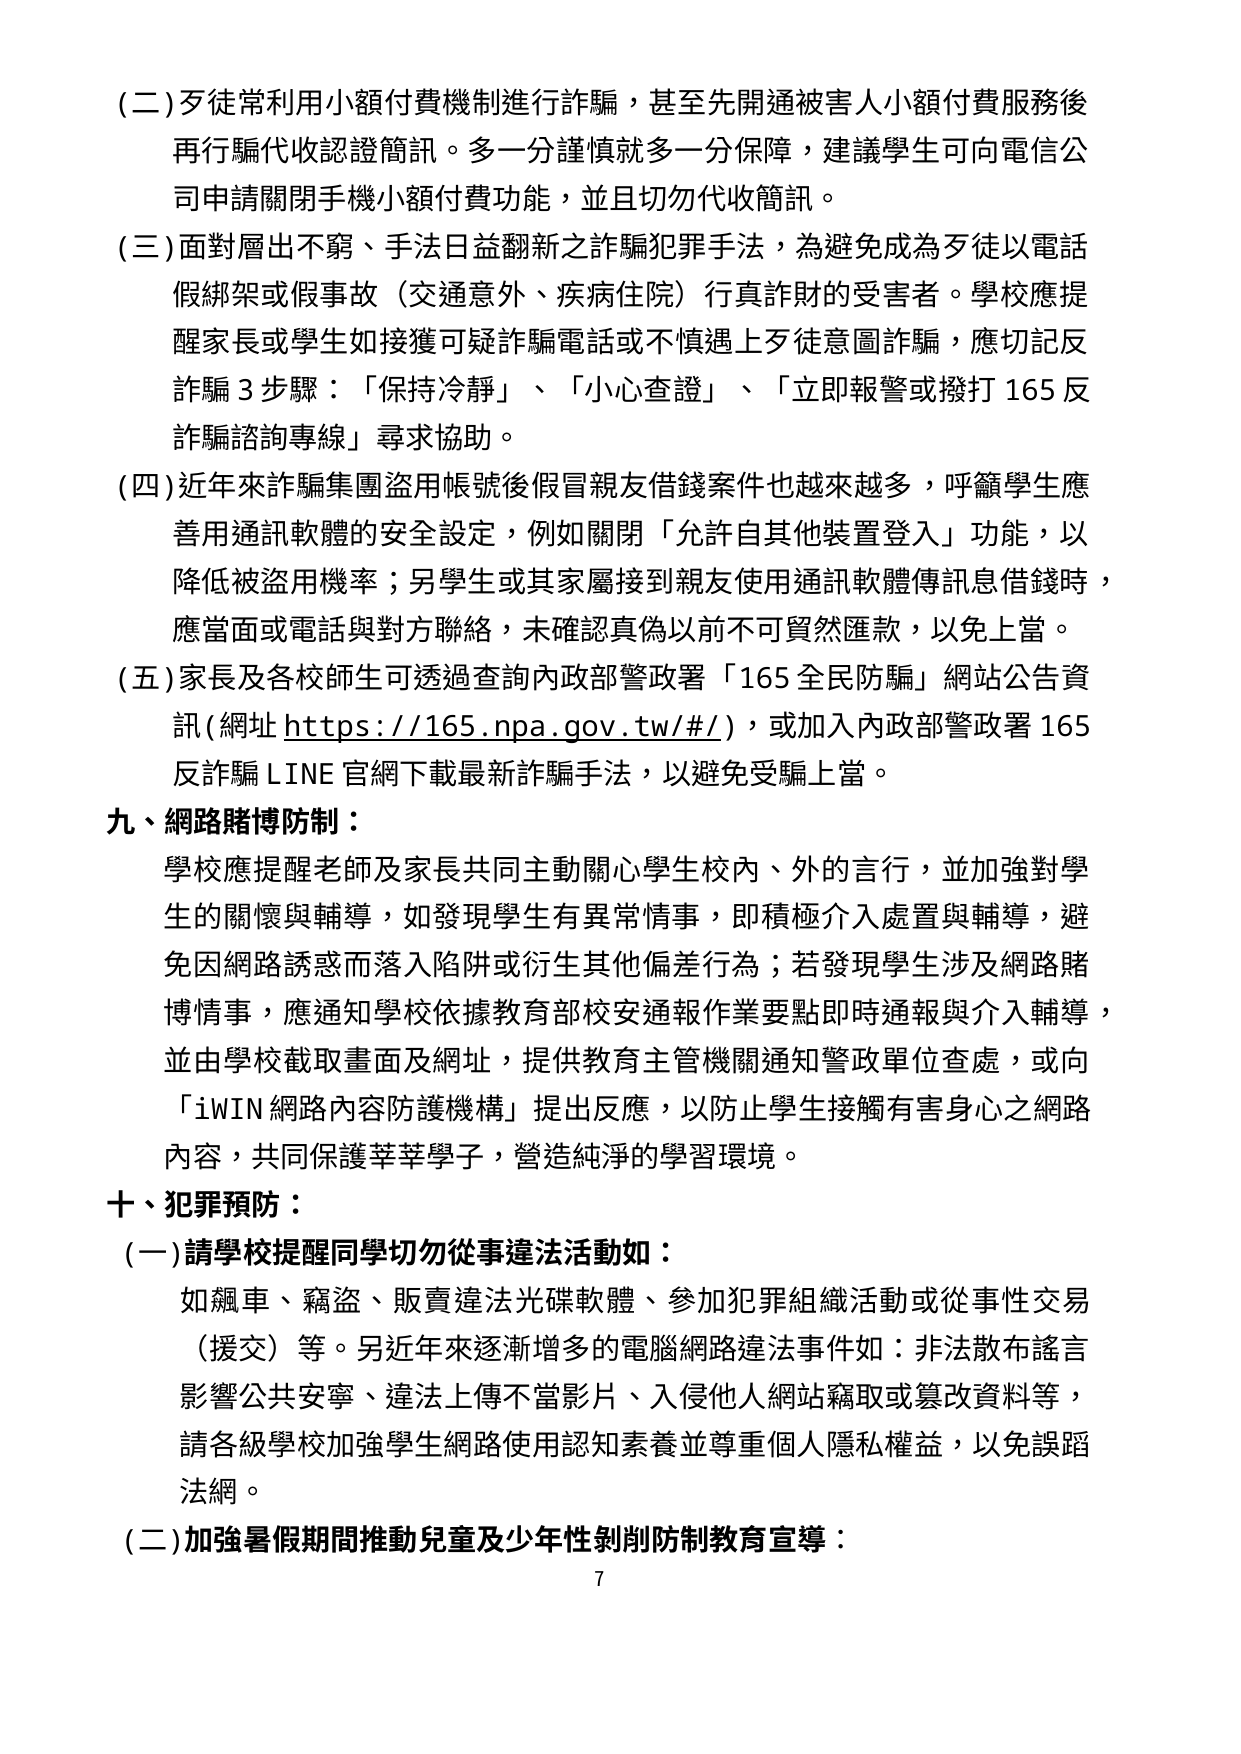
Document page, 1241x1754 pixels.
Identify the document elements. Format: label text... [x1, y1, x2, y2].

text 九、網路賭博防制： [106, 794, 1092, 842]
text (二)歹徒常利用小額付費機制進行詐騙，甚至先開通被害人小額付費服務後再行騙代收認證簡訊。多一分謹慎就多一分保障，建議學生可向電信公司申請關閉手機小額付費功能，並且切勿代收簡訊。 [113, 75, 1091, 219]
text (五)家長及各校師生可透過查詢內政部警政署「165全民防騙」網站公告資訊(網址https://165.npa.gov.tw/#/)，或加入內政部警政署165反詐騙LINE官網下載最新詐騙手法，以避免受騙上當。 [113, 650, 1091, 794]
text 十、犯罪預防： [106, 1177, 1092, 1225]
text (四)近年來詐騙集團盜用帳號後假冒親友借錢案件也越來越多，呼籲學生應善用通訊軟體的安全設定，例如關閉「允許自其他裝置登入」功能，以降低被盜用機率；另學生或其家屬接到親友使用通訊軟體傳訊息借錢時，應當面或電話與對方聯絡，未確認真偽以前不可貿然匯款，以免上當。 [113, 458, 1091, 650]
text (一)請學校提醒同學切勿從事違法活動如： [106, 1225, 1091, 1273]
text 學校應提醒老師及家長共同主動關心學生校內、外的言行，並加強對學生的關懷與輔導，如發現學生有異常情事，即積極介入處置與輔導，避免因網路誘惑而落入陷阱或衍生其他偏差行為；若發現學生涉及網路賭博情事，應通知學校依據教育部校安通報作業要點即時通報與介入輔導，並由學校截取畫面及網址，提供教育主管機關通知警政單位查處，或向「iWIN網路內容防護機構」提出反應，以防止學生接觸有害身心之網路內容，共同保護莘莘學子，營造純淨的學習環境。 [164, 842, 1091, 1177]
text (三)面對層出不窮、手法日益翻新之詐騙犯罪手法，為避免成為歹徒以電話假綁架或假事故（交通意外、疾病住院）行真詐財的受害者。學校應提醒家長或學生如接獲可疑詐騙電話或不慎遇上歹徒意圖詐騙，應切記反詐騙3步驟：「保持冷靜」、「小心查證」、「立即報警或撥打165反詐騙諮詢專線」尋求協助。 [113, 219, 1091, 458]
text (二)加強暑假期間推動兒童及少年性剝削防制教育宣導： [106, 1512, 1091, 1560]
text 如飆車、竊盜、販賣違法光碟軟體、參加犯罪組織活動或從事性交易（援交）等。另近年來逐漸增多的電腦網路違法事件如：非法散布謠言影響公共安寧、違法上傳不當影片、入侵他人網站竊取或篡改資料等，請各級學校加強學生網路使用認知素養並尊重個人隱私權益，以免誤蹈法網。 [179, 1273, 1091, 1512]
